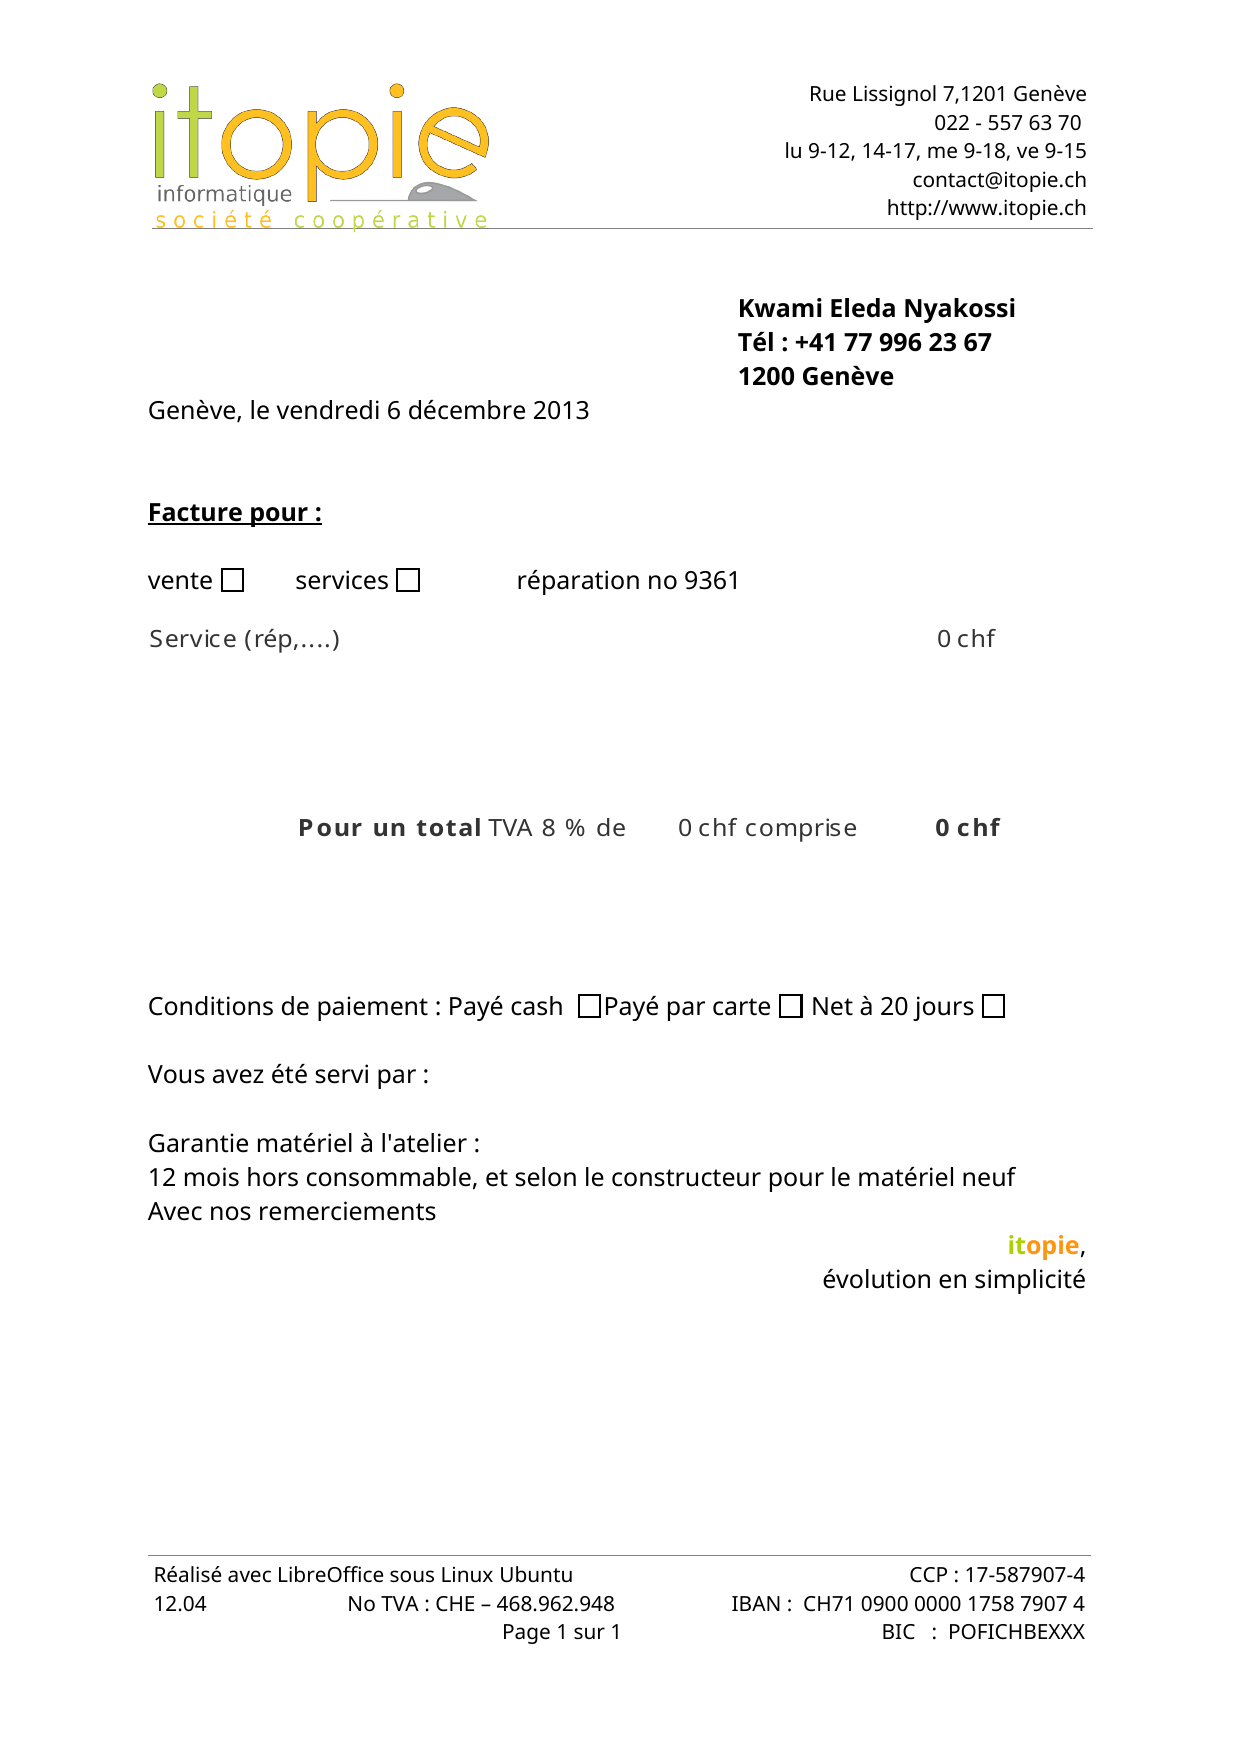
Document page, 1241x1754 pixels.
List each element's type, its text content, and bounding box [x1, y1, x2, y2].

text 12 mois hors consommable, et selon le constructeur pour le matériel neuf [148, 1159, 1093, 1193]
text Kwami Eleda Nyakossi [148, 290, 1093, 324]
text 1200 Genève [148, 358, 1093, 392]
text Vous avez été servi par : [148, 1057, 1093, 1091]
text itopie, [148, 1227, 1093, 1262]
text vente services réparation no 9361 [148, 563, 1093, 597]
text Facture pour : [148, 495, 1093, 529]
text Garantie matériel à l'atelier : [148, 1125, 1093, 1159]
picture [138, 72, 500, 244]
text Conditions de paiement : Payé cash Payé par carte Net à 20 jours [148, 989, 1093, 1023]
text Avec nos remerciements [148, 1193, 1093, 1227]
text évolution en simplicité [148, 1262, 1093, 1296]
text Genève, le vendredi 6 décembre 2013 [148, 392, 1093, 427]
text Tél : +41 77 996 23 67 [148, 324, 1093, 358]
